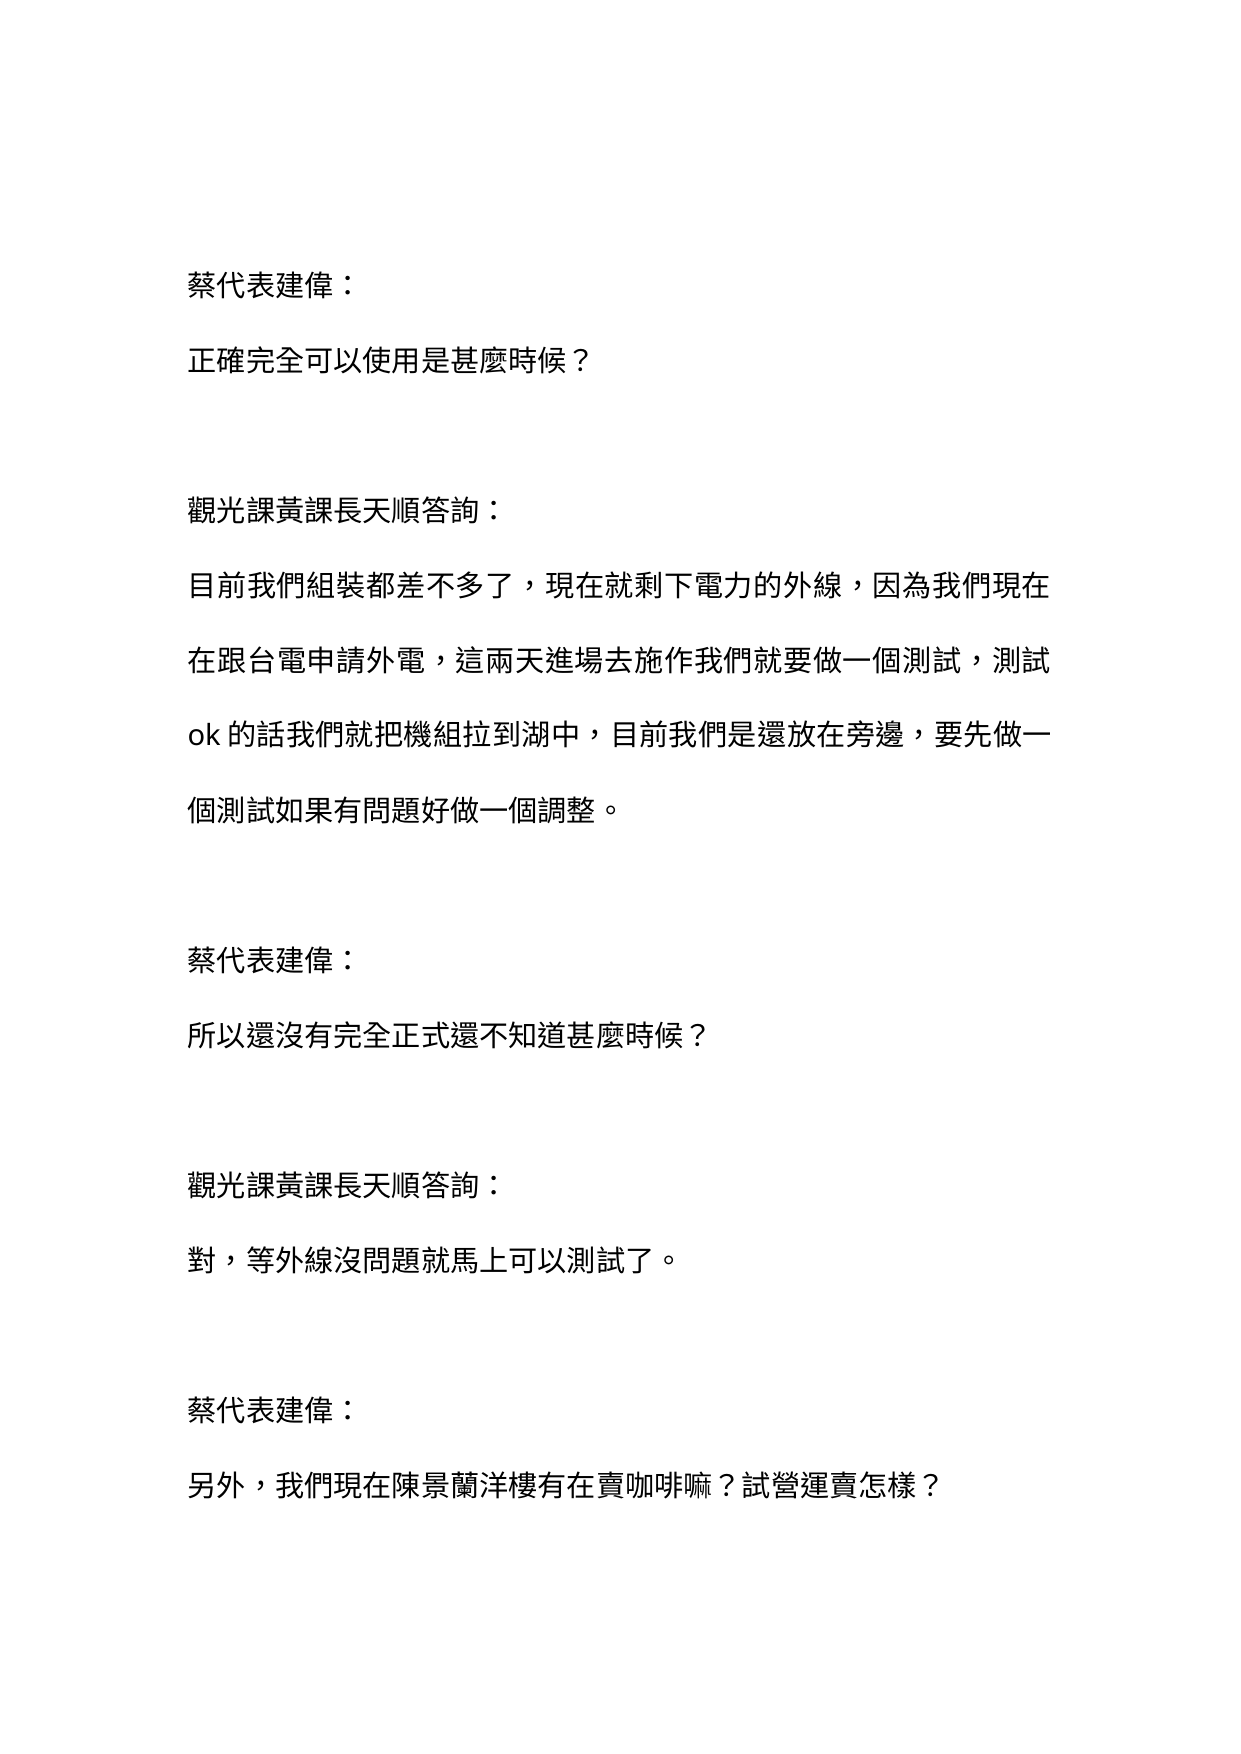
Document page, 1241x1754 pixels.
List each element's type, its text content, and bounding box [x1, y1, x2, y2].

text 另外，我們現在陳景蘭洋樓有在賣咖啡嘛？試營運賣怎樣？ [187, 1439, 1053, 1514]
text 觀光課黃課長天順答詢： [187, 1139, 1053, 1214]
text 對，等外線沒問題就馬上可以測試了。 [187, 1214, 1053, 1289]
text 蔡代表建偉： [187, 1364, 1053, 1439]
text 目前我們組裝都差不多了，現在就剩下電力的外線，因為我們現在在跟台電申請外電，這兩天進場去施作我們就要做一個測試，測試ok的話我們就把機組拉到湖中，目前我們是還放在旁邊，要先做一個測試如果有問題好做一個調整。 [187, 539, 1053, 839]
text 蔡代表建偉： [187, 239, 1053, 314]
text 蔡代表建偉： [187, 914, 1053, 989]
text 所以還沒有完全正式還不知道甚麼時候？ [187, 989, 1053, 1064]
text 正確完全可以使用是甚麼時候？ [187, 314, 1053, 389]
text 觀光課黃課長天順答詢： [187, 464, 1053, 539]
